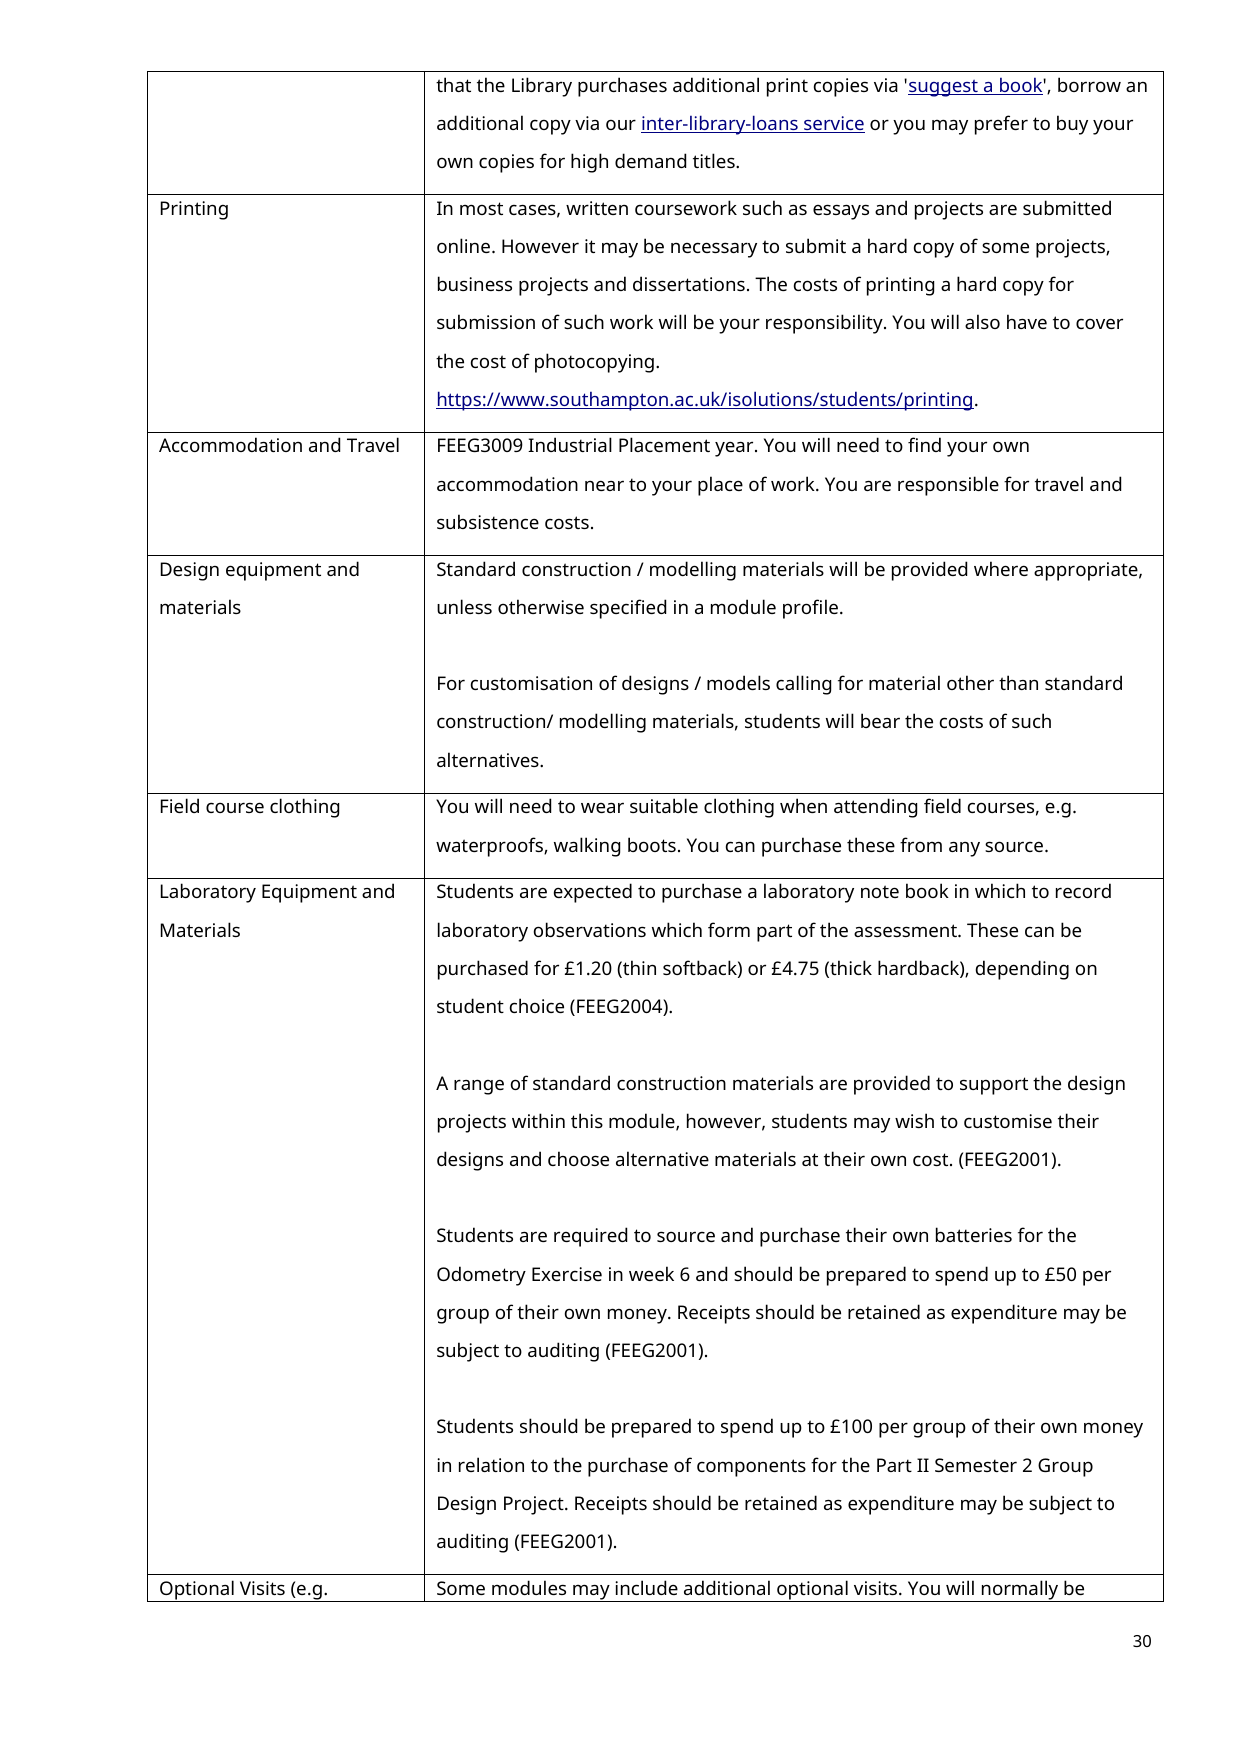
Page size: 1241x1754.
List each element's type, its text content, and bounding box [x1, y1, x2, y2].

table_cell Design equipment and materials [148, 556, 424, 793]
table_cell [148, 72, 424, 194]
table_cell that the Library purchases additional print copies via 'suggest a book', borrow an additional copy via our inter-library-loans service or you may prefer to buy your own copies for high demand titles. [425, 72, 1163, 194]
table_cell Accommodation and Travel [148, 433, 424, 555]
table_cell Students are expected to purchase a laboratory note book in which to record laboratory observations which form part of the assessment. These can be purchased for £1.20 (thin softback) or £4.75 (thick hardback), depending on student choice (FEEG2004). A range of standard construction materials are provided to support the design projects within this module, however, students may wish to customise their designs and choose alternative materials at their own cost. (FEEG2001). Students are required to source and purchase their own batteries for the Odometry Exercise in week 6 and should be prepared to spend up to £50 per group of their own money. Receipts should be retained as expenditure may be subject to auditing (FEEG2001). Students should be prepared to spend up to £100 per group of their own money in relation to the purchase of components for the Part II Semester 2 Group Design Project. Receipts should be retained as expenditure may be subject to auditing (FEEG2001). [425, 879, 1163, 1574]
table_cell Field course clothing [148, 794, 424, 878]
table_cell FEEG3009 Industrial Placement year. You will need to find your own accommodation near to your place of work. You are responsible for travel and subsistence costs. [425, 433, 1163, 555]
table_cell Standard construction / modelling materials will be provided where appropriate, unless otherwise specified in a module profile. For customisation of designs / models calling for material other than standard construction/ modelling materials, students will bear the costs of such alternatives. [425, 556, 1163, 793]
table_cell Printing [148, 195, 424, 432]
table_cell Laboratory Equipment and Materials [148, 879, 424, 1574]
table_cell Some modules may include additional optional visits. You will normally be [425, 1575, 1163, 1601]
table_cell In most cases, written coursework such as essays and projects are submitted online. However it may be necessary to submit a hard copy of some projects, business projects and dissertations. The costs of printing a hard copy for submission of such work will be your responsibility. You will also have to cover the cost of photocopying. https://www.southampton.ac.uk/isolutions/students/printing. [425, 195, 1163, 432]
table_cell Optional Visits (e.g. [148, 1575, 424, 1601]
table_cell You will need to wear suitable clothing when attending field courses, e.g. waterproofs, walking boots. You can purchase these from any source. [425, 794, 1163, 878]
